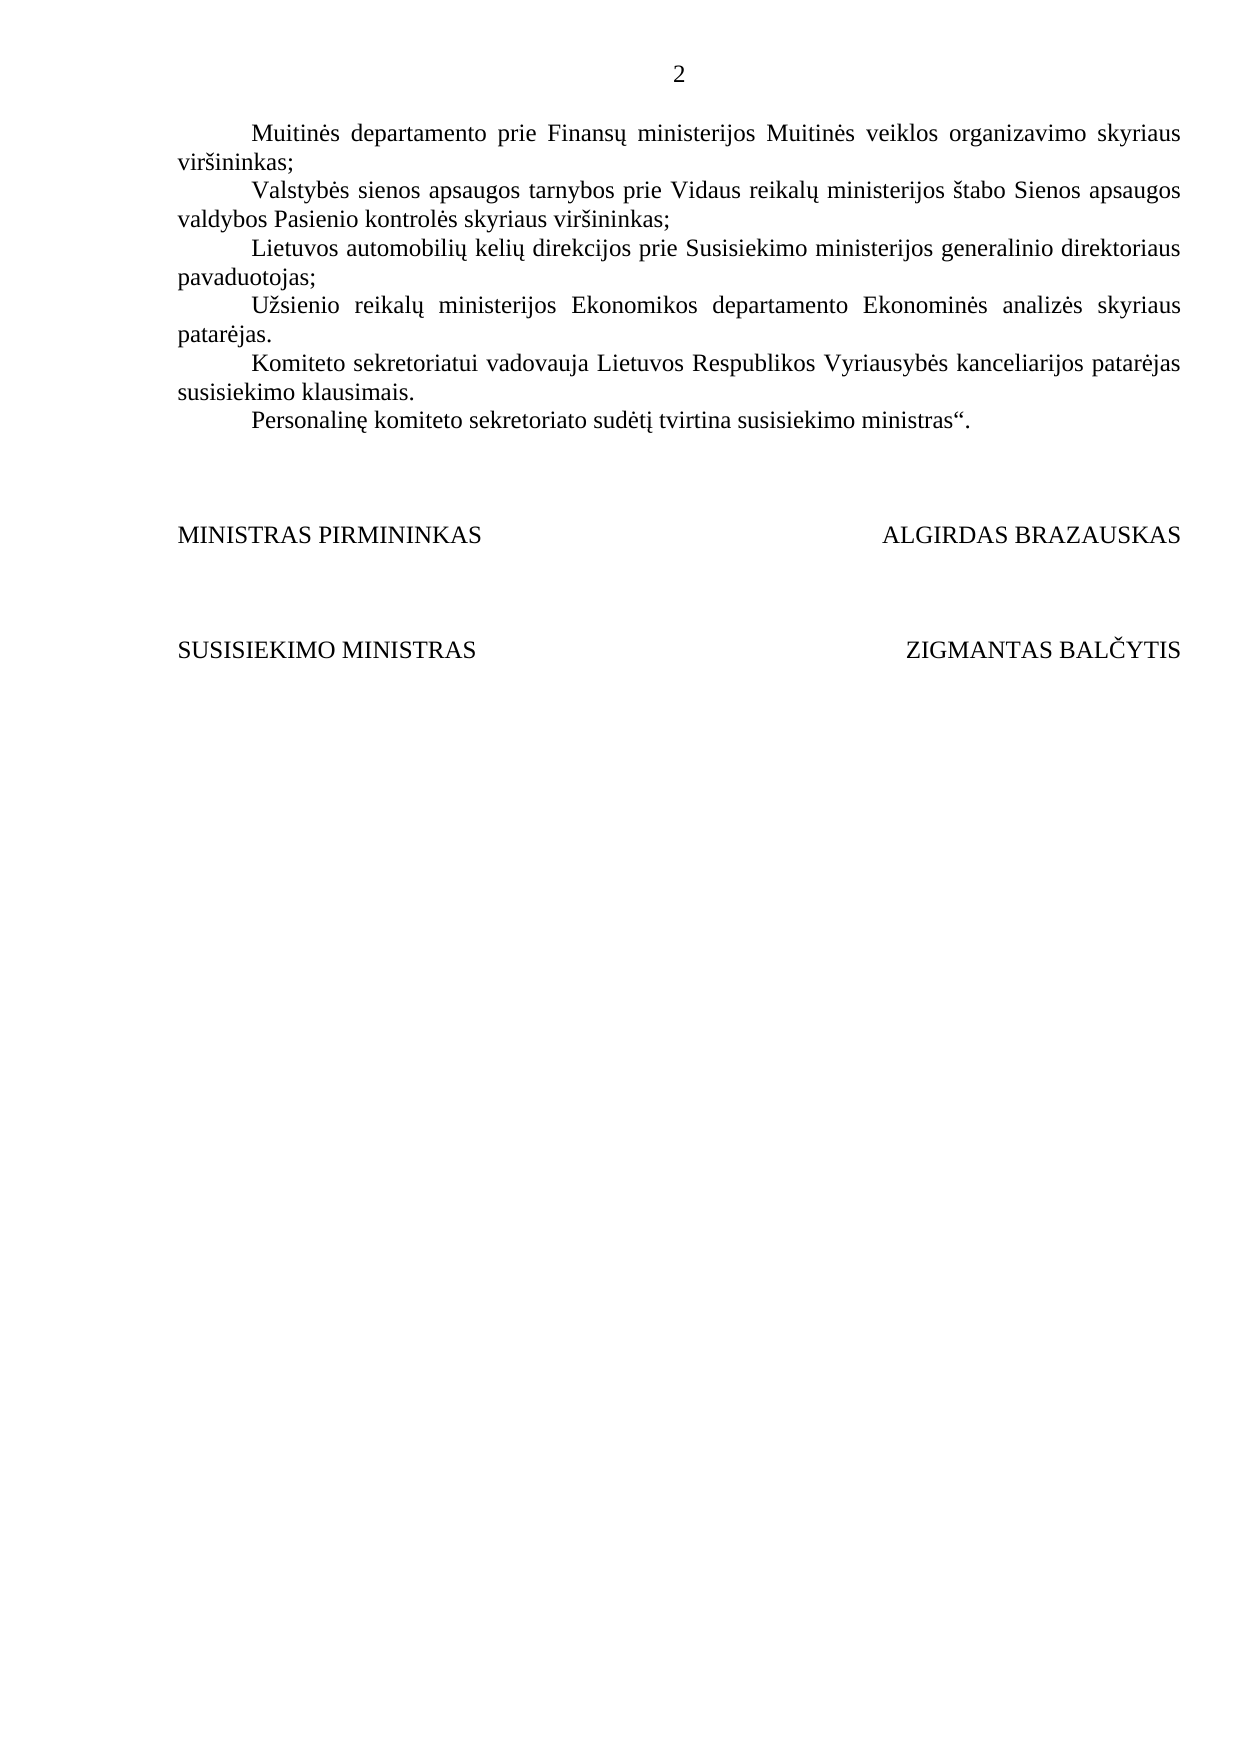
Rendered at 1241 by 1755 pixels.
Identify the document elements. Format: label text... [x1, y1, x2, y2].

text Valstybės sienos apsaugos tarnybos prie Vidaus reikalų ministerijos štabo Sienos apsaugos valdybos Pasienio kontrolės skyriaus viršininkas; [177, 176, 1181, 233]
text Komiteto sekretoriatui vadovauja Lietuvos Respublikos Vyriausybės kanceliarijos patarėjas susisiekimo klausimais. [177, 348, 1181, 406]
text MINISTRAS PIRMININKAS ALGIRDAS BRAZAUSKAS [177, 521, 1181, 549]
text SUSISIEKIMO MINISTRAS ZIGMANTAS BALČYTIS [177, 636, 1181, 664]
text Lietuvos automobilių kelių direkcijos prie Susisiekimo ministerijos generalinio direktoriaus pavaduotojas; [177, 233, 1181, 291]
text Muitinės departamento prie Finansų ministerijos Muitinės veiklos organizavimo skyriaus viršininkas; [177, 118, 1181, 176]
text Personalinę komiteto sekretoriato sudėtį tvirtina susisiekimo ministras“. [177, 406, 1181, 434]
text Užsienio reikalų ministerijos Ekonomikos departamento Ekonominės analizės skyriaus patarėjas. [177, 291, 1181, 348]
